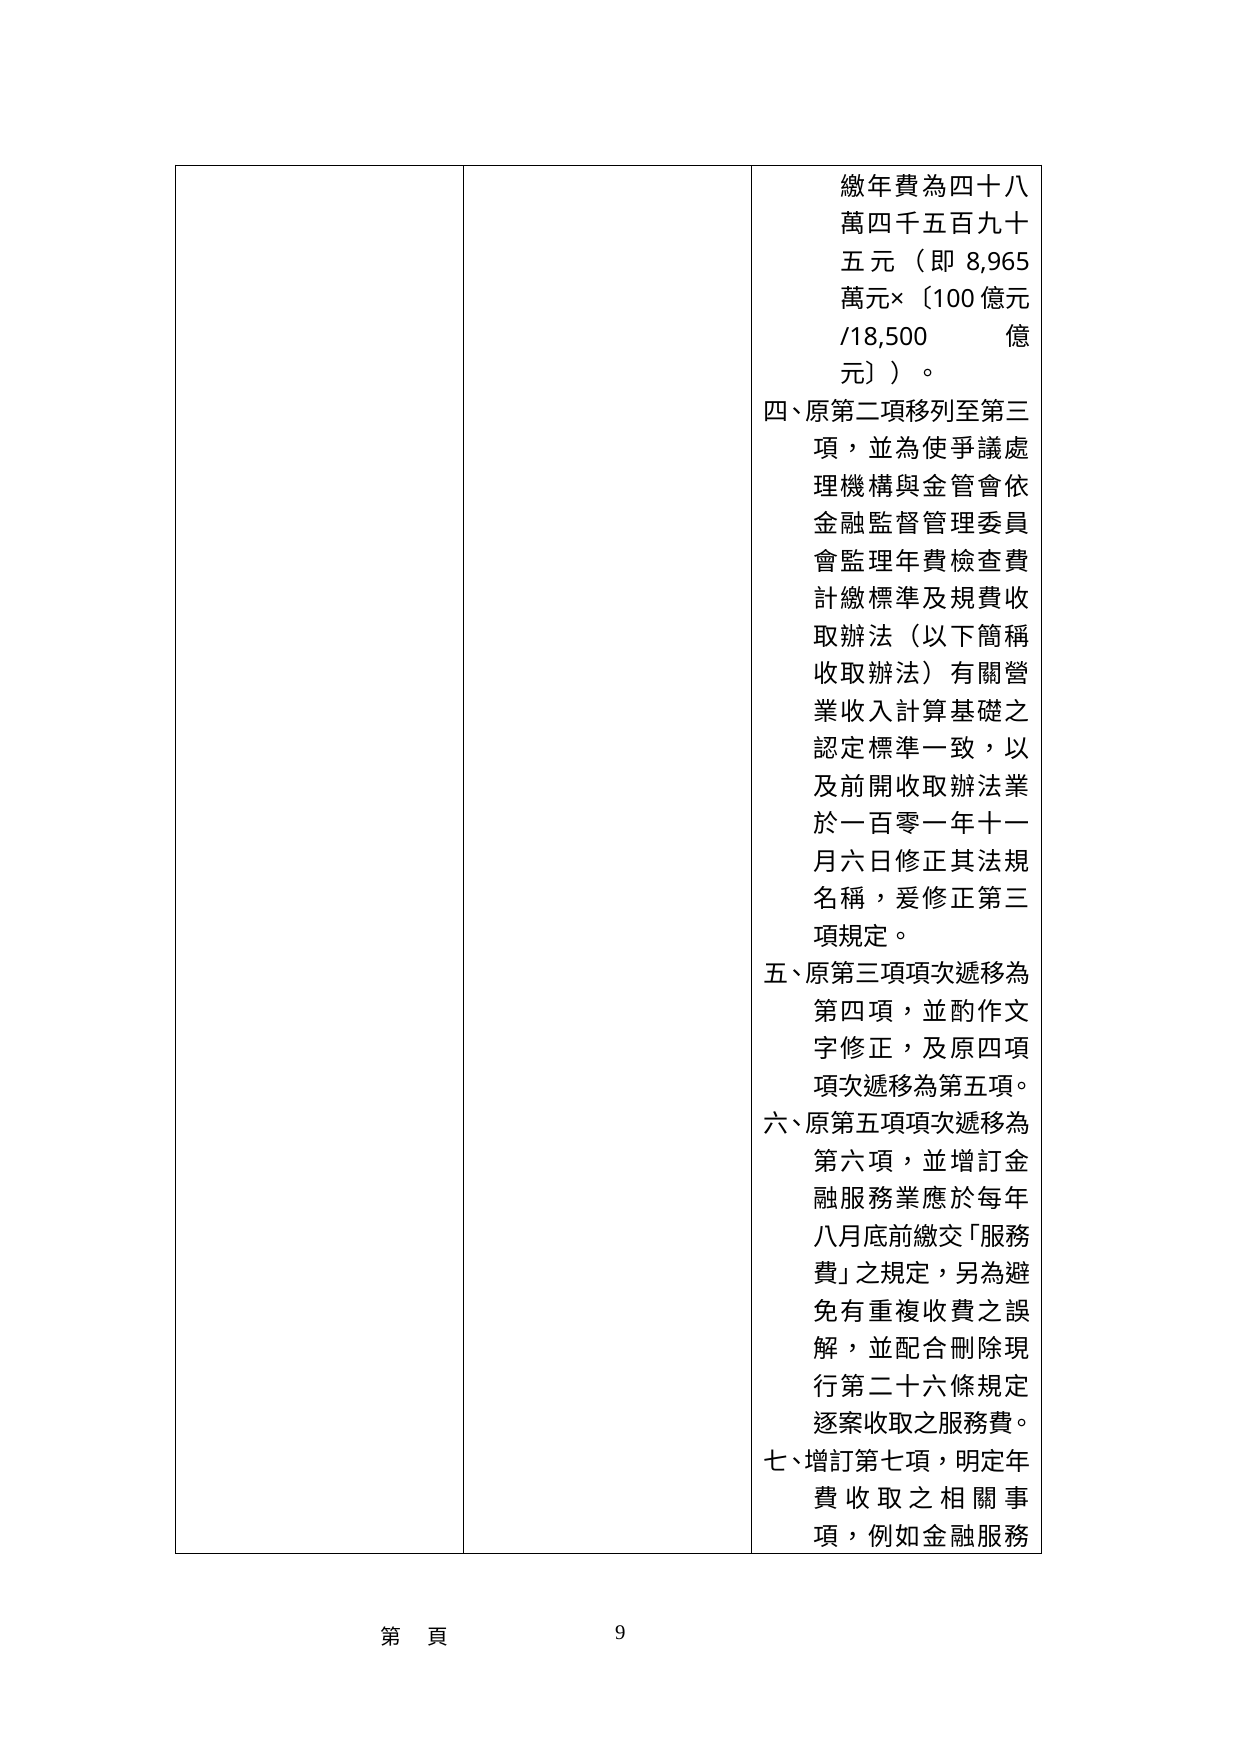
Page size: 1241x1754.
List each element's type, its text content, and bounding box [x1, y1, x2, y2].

table_cell 第二十五條 爭議處理機構收取年費依全體金融服務業前一年度營業收入之萬分之零點八計算，並以下列規定設算各金融服務業應分配繳交金額： 年費八分之三由各金融服務業按前一年度營業收入占全體金融服務業營業收入之比例計算。 年費八分之五依下列方式繳交： 一百零一年度依各金融服務業九十九年度申訴案件占全體金融服務業申訴案件之比例分配計算。 一百零二年度起依爭議處理機構前一年度爭議案件之屬性按其比例分配計算之。 前項所定營業收入以行政院金融監督管理委員會監理年費檢查費計繳標準及規費收取辦法第四條及第五條為計算基礎。 中華郵政股份有限公司儲匯業務計算第一項之營業收入，以實際營業收入之四分之一計算。 各金融服務業應繳交年費低於新臺幣五百元者，仍應以五百元計收。 金融服務業應於每年八月底前繳交第一項規定之年費。 [464, 166, 751, 1553]
table_cell [176, 166, 463, 1553]
table_cell 依金融消費者保護法（以下簡稱本法）第十三條第四項規定，爭議處理機構為辦理金融消費爭議處理及教育宣導業務，得向金融服務業收取年費及爭議處理服務費；另依量出為入精神，爭議處理機構估編年度營運所需支出預算如未達全體金融服務業前一年度營業收入之萬分之零點八時，宜以估編之支出預算金額為準作為收取費用之總額，以減輕金融服務業之負擔，爰將第一項前段規定修正為，爭議處理機構收取年費及服務費總額不超過全體金融服務業前一年度營業收入之萬分之零點八。 基於下列理由，修正第一項及第二項規定，將現行第一項第一款「營業收入基礎年費」，修正為「年費」，並將其比例由八分之三調高為八分之五，以及將現行第一項第二款「爭議案件基礎年費」，修正為「服務費」，並將其比例由八分之五調降為八分之三： 考量本法規定設置爭議處理機構以及金融消費爭議處理機制，係為促進金融市場之健全發展，以增進金融消費者對市場之信心，為維持該機制正常運作之固定成本，宜有固定財源支應，即應由全體金融服務業共同分攤。 爭議處理機構於籌備期間，係參考九十九年度金融服務業申訴案件件數，預估成立後每一年度可能收受約八千餘件申請評議案件件數，惟於實際對外營運後，依據其實際收受之案件情況推估全年度約僅收受二千餘件申請評議案件，爰有關爭議案件之收費標準，宜重新估算，以符公平、合理原則。 為確保金融消費爭議處理機制之正常運作，以達強化消費者信心、保障消費者權益、儘速解決紛爭、建構健全金融消費環境，達成金融服務業與金融消費者雙贏之目的，並使爭議處理機構之收費機制符合公平、正義及促進金融市場健全發展，避免業者負擔過重，爰有調整年費及服務費分擔比例之必要。 三、第二項各金融服務業應繳交之年費，其計算茲舉釋例如下： （一）前提假設： 1、前一年度全體金融服務業營業收入為新臺幣（以下同）一兆八千五百億元，其萬分之零點八為一億四千八百萬元（即18,500億元×萬分之0.8）。 2、爭議處理機構當年度編列之支出預算為一億四千三百四十四萬元，並以此作為本年度收取之年費及服務費總額（未超過一億四千八百萬元），其中年費應收取總額約八千九百六十五萬元（即14,344萬元×5/8）。 3、甲金融服務業前一年度營業收入為一百億元。 （二）甲金融服務業應繳年費為四十八萬四千五百九十五元（即8,965萬元× 〔100億元/18,500億元〕）。 四、原第二項移列至第三項，並為使爭議處理機構與金管會依金融監督管理委員會監理年費檢查費計繳標準及規費收取辦法（以下簡稱收取辦法）有關營業收入計算基礎之認定標準一致，以及前開收取辦法業於一百零一年十一月六日修正其法規名稱，爰修正第三項規定。 五、原第三項項次遞移為第四項，並酌作文字修正，及原四項項次遞移為第五項。 六、原第五項項次遞移為第六項，並增訂金融服務業應於每年八月底前繳交「服務費」之規定，另為避免有重複收費之誤解，並配合刪除現行第二十六條規定逐案收取之服務費。 七、增訂第七項，明定年費收取之相關事項，例如金融服務業為年度中成立者或金融服務業有被合併或概括讓與之情形者等，準用收取辦法第七條、第八條及第十條規定；服務費收取之相關事項，如金融服務業有被合併或概括讓與之情形者，準用收取辦法第八條規定。 [752, 166, 1041, 1553]
